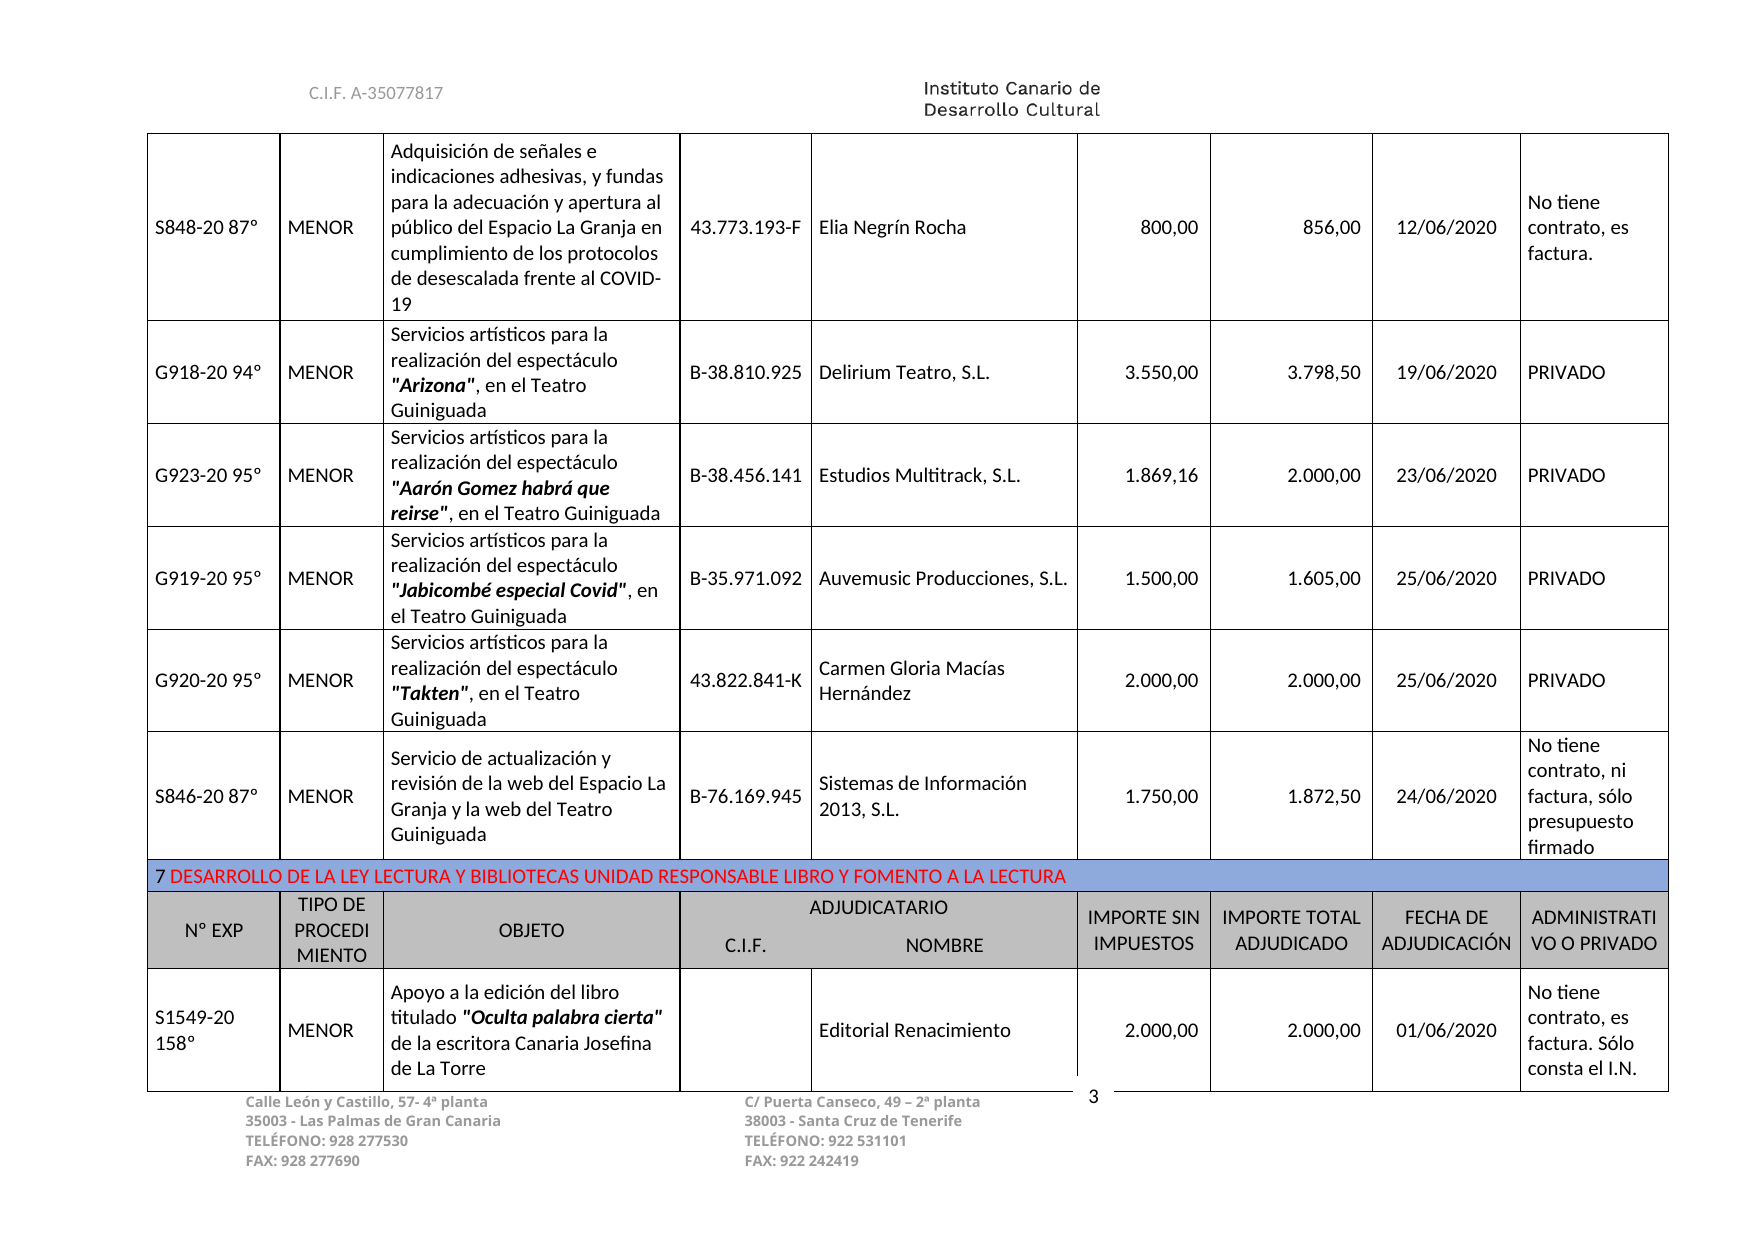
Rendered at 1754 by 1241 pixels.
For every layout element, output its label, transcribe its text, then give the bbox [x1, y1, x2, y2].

table_cell PRIVADO [1521, 630, 1668, 731]
table_cell 1.605,00 [1211, 527, 1372, 628]
table_cell 3.550,00 [1078, 321, 1210, 423]
table_cell S846-20 87º [148, 732, 279, 859]
table_cell 25/06/2020 [1373, 630, 1520, 731]
table_cell Sistemas de Información 2013, S.L. [812, 732, 1077, 859]
table_cell 2.000,00 [1211, 424, 1372, 526]
table_cell B-35.971.092 [681, 527, 811, 628]
table_cell 1.872,50 [1211, 732, 1372, 859]
table_cell S1549-20 158º [148, 969, 279, 1091]
table_cell 43.773.193-F [681, 134, 811, 320]
table_cell NOMBRE [812, 922, 1077, 968]
table_cell Elia Negrín Rocha [812, 134, 1077, 320]
table_cell B-38.810.925 [681, 321, 811, 423]
table_cell TIPO DE PROCEDIMIENTO [281, 892, 383, 968]
table_cell 856,00 [1211, 134, 1372, 320]
table_cell Nº EXP [148, 892, 279, 968]
table_cell 7 DESARROLLO DE LA LEY LECTURA Y BIBLIOTECAS UNIDAD RESPONSABLE LIBRO Y FOMENTO A LA LECTURA [148, 860, 1668, 891]
table_cell IMPORTE TOTAL ADJUDICADO [1211, 892, 1372, 968]
table_cell Servicios artísticos para la realización del espectáculo "Aarón Gomez habrá que reirse", en el Teatro Guiniguada [384, 424, 679, 526]
table_cell Servicio de actualización y revisión de la web del Espacio La Granja y la web del Teatro Guiniguada [384, 732, 679, 859]
table_cell MENOR [281, 527, 383, 628]
table_cell 23/06/2020 [1373, 424, 1520, 526]
table_cell S848-20 87º [148, 134, 279, 320]
table_cell Delirium Teatro, S.L. [812, 321, 1077, 423]
table_cell Auvemusic Producciones, S.L. [812, 527, 1077, 628]
table_cell MENOR [281, 134, 383, 320]
table_cell No tiene contrato, ni factura, sólo presupuesto firmado [1521, 732, 1668, 859]
table_cell MENOR [281, 732, 383, 859]
table_cell Servicios artísticos para la realización del espectáculo "Jabicombé especial Covid", en el Teatro Guiniguada [384, 527, 679, 628]
table_cell Servicios artísticos para la realización del espectáculo "Takten", en el Teatro Guiniguada [384, 630, 679, 731]
table_cell PRIVADO [1521, 527, 1668, 628]
table_cell Apoyo a la edición del libro titulado "Oculta palabra cierta" de la escritora Canaria Josefina de La Torre [384, 969, 679, 1091]
table_cell No tiene contrato, es factura. Sólo consta el I.N. [1521, 969, 1668, 1091]
table_cell MENOR [281, 630, 383, 731]
table_cell ADJUDICATARIO [681, 892, 1077, 922]
table_cell 2.000,00 [1078, 969, 1210, 1091]
table_cell Carmen Gloria Macías Hernández [812, 630, 1077, 731]
table_cell Adquisición de señales e indicaciones adhesivas, y fundas para la adecuación y apertura al público del Espacio La Granja en cumplimiento de los protocolos de desescalada frente al COVID-19 [384, 134, 679, 320]
table_cell PRIVADO [1521, 424, 1668, 526]
table_cell ADMINISTRATIVO O PRIVADO [1521, 892, 1668, 968]
table_cell 2.000,00 [1211, 969, 1372, 1091]
table_cell Editorial Renacimiento [812, 969, 1077, 1091]
table_cell G918-20 94º [148, 321, 279, 423]
table_cell [681, 969, 811, 1091]
table_cell 1.869,16 [1078, 424, 1210, 526]
table_cell 12/06/2020 [1373, 134, 1520, 320]
table_cell Estudios Multitrack, S.L. [812, 424, 1077, 526]
table_cell FECHA DE ADJUDICACIÓN [1373, 892, 1520, 968]
table_cell B-76.169.945 [681, 732, 811, 859]
table_cell G923-20 95º [148, 424, 279, 526]
table_cell 3.798,50 [1211, 321, 1372, 423]
table_cell Servicios artísticos para la realización del espectáculo "Arizona", en el Teatro Guiniguada [384, 321, 679, 423]
table_cell G920-20 95º [148, 630, 279, 731]
table_cell 1.500,00 [1078, 527, 1210, 628]
table_cell MENOR [281, 321, 383, 423]
table_cell MENOR [281, 424, 383, 526]
table_cell 19/06/2020 [1373, 321, 1520, 423]
table_cell 24/06/2020 [1373, 732, 1520, 859]
table_cell B-38.456.141 [681, 424, 811, 526]
table_cell MENOR [281, 969, 383, 1084]
table_cell 2.000,00 [1078, 630, 1210, 731]
table_cell IMPORTE SIN IMPUESTOS [1078, 892, 1210, 968]
table_cell 1.750,00 [1078, 732, 1210, 859]
table_cell C.I.F. [681, 922, 812, 968]
table_cell 2.000,00 [1211, 630, 1372, 731]
table_cell No tiene contrato, es factura. [1521, 134, 1668, 320]
table_cell PRIVADO [1521, 321, 1668, 423]
table_cell 800,00 [1078, 134, 1210, 320]
table_cell G919-20 95º [148, 527, 279, 628]
table_cell 01/06/2020 [1373, 969, 1520, 1091]
table_cell OBJETO [384, 892, 679, 968]
table_cell 43.822.841-K [681, 630, 811, 731]
table_cell 25/06/2020 [1373, 527, 1520, 628]
